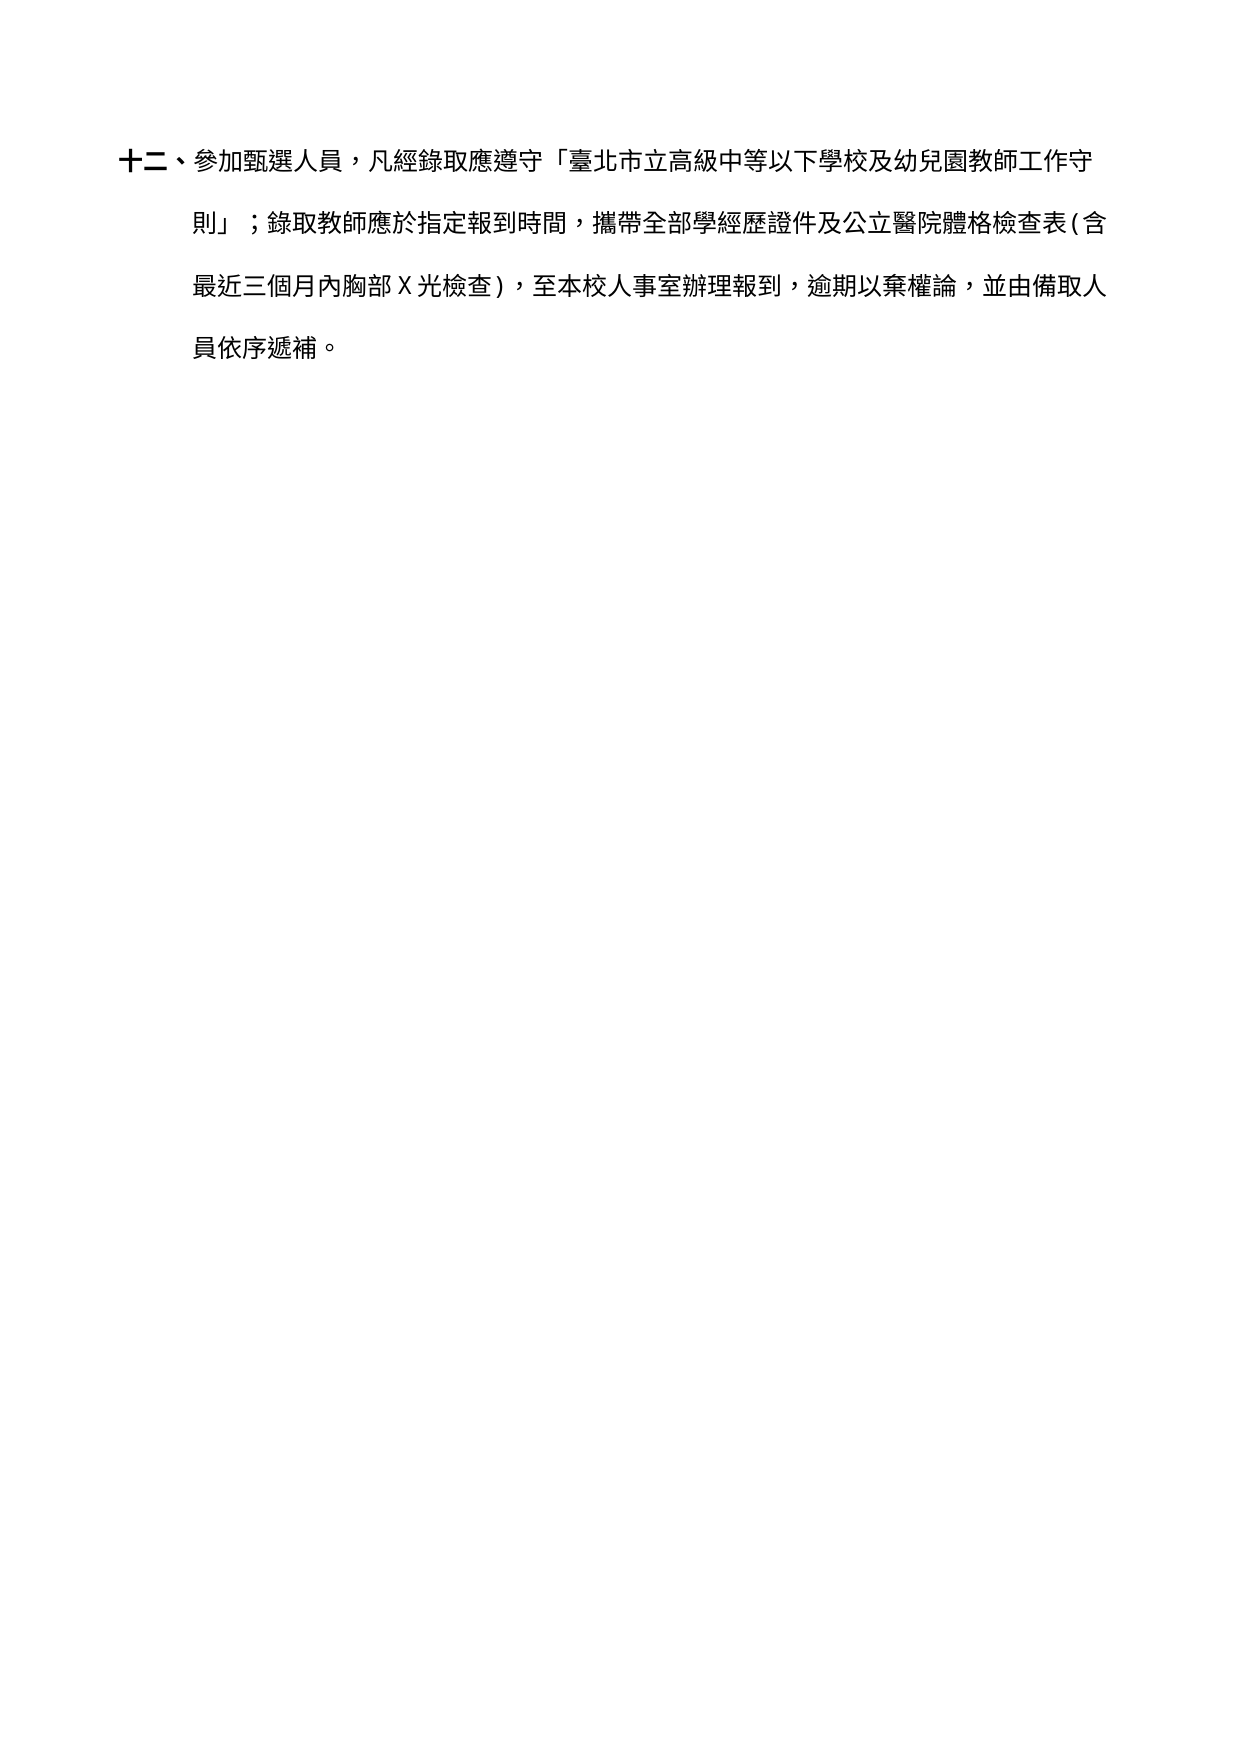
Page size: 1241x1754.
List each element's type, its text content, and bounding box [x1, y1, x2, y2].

text 十二、參加甄選人員，凡經錄取應遵守「臺北市立高級中等以下學校及幼兒園教師工作守則」；錄取教師應於指定報到時間，攜帶全部學經歷證件及公立醫院體格檢查表(含最近三個月內胸部X光檢查)，至本校人事室辦理報到，逾期以棄權論，並由備取人員依序遞補。 [118, 118, 1122, 368]
